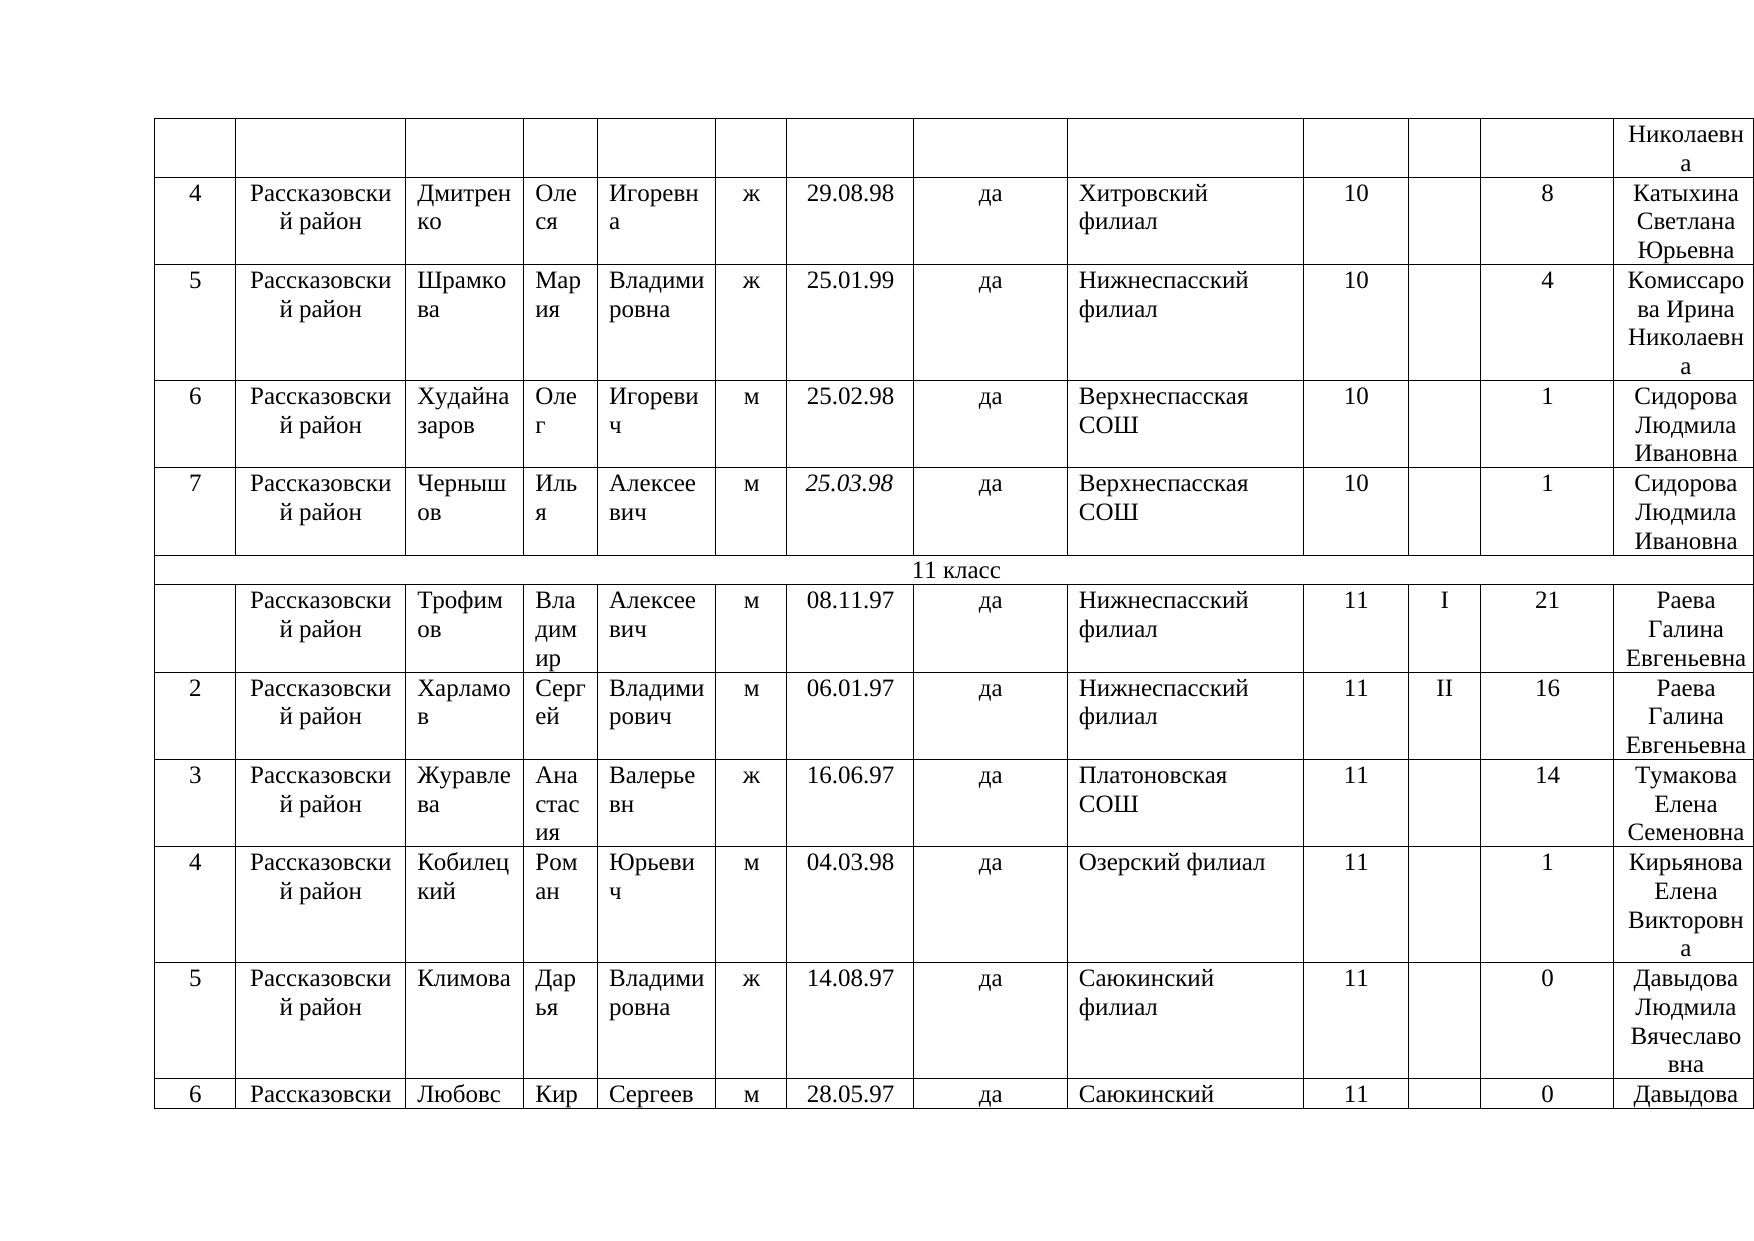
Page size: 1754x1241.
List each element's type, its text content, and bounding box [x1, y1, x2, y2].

table_cell 10 [1304, 265, 1408, 380]
table_cell [155, 585, 235, 672]
table_cell да [914, 381, 1067, 467]
table_cell [1409, 760, 1480, 846]
table_cell Рассказовски [236, 1079, 405, 1108]
table_cell м [716, 673, 786, 759]
table_cell [787, 119, 913, 177]
table_cell Илья [524, 468, 597, 554]
table_cell м [716, 847, 786, 962]
table_cell Юрьевич [598, 847, 715, 962]
table_cell 10 [1304, 468, 1408, 554]
table_cell 1 [1481, 847, 1613, 962]
table_cell I [1409, 585, 1480, 672]
table_cell [1068, 119, 1303, 177]
table_cell Худайназаров [406, 381, 523, 467]
table_cell м [716, 585, 786, 672]
table_cell Верхнеспасская СОШ [1068, 381, 1303, 467]
table_cell Владимировна [598, 265, 715, 380]
table_cell Олеся [524, 178, 597, 264]
table_cell Рассказовский район [236, 673, 405, 759]
table_cell Дмитренко [406, 178, 523, 264]
table_cell [1409, 847, 1480, 962]
table_cell Владимир [524, 585, 597, 672]
table_cell [236, 119, 405, 177]
table_cell Давыдова Людмила Вячеславовна [1614, 963, 1753, 1078]
table_cell [155, 119, 235, 177]
table_cell Тумакова Елена Семеновна [1614, 760, 1753, 846]
table_cell Озерский филиал [1068, 847, 1303, 962]
table_cell Валерьевн [598, 760, 715, 846]
table_cell [1409, 963, 1480, 1078]
table_cell да [914, 760, 1067, 846]
table_cell Нижнеспасский филиал [1068, 265, 1303, 380]
table_cell м [716, 381, 786, 467]
table_cell Климова [406, 963, 523, 1078]
table_cell [716, 119, 786, 177]
table_cell Анастасия [524, 760, 597, 846]
table_cell [598, 119, 715, 177]
table_cell 8 [1481, 178, 1613, 264]
table_cell ж [716, 760, 786, 846]
table_cell Саюкинский [1068, 1079, 1303, 1108]
table_cell 16.06.97 [787, 760, 913, 846]
table_cell 5 [155, 265, 235, 380]
table_cell да [914, 673, 1067, 759]
table_cell 16 [1481, 673, 1613, 759]
table_cell 4 [155, 847, 235, 962]
table_cell Рассказовский район [236, 381, 405, 467]
table_cell 25.01.99 [787, 265, 913, 380]
table_cell Рассказовский район [236, 760, 405, 846]
table_cell [1304, 119, 1408, 177]
table_cell 7 [155, 468, 235, 554]
table_cell Раева Галина Евгеньевна [1614, 673, 1753, 759]
table_cell Игоревна [598, 178, 715, 264]
table_cell да [914, 468, 1067, 554]
table_cell Алексеевич [598, 468, 715, 554]
table_cell Катыхина Светлана Юрьевна [1614, 178, 1753, 264]
table_cell Кир [524, 1079, 597, 1108]
table_cell Чернышов [406, 468, 523, 554]
table_cell [1409, 1079, 1480, 1108]
table_cell да [914, 847, 1067, 962]
table_cell Любовс [406, 1079, 523, 1108]
table_cell 2 [155, 673, 235, 759]
table_cell 25.02.98 [787, 381, 913, 467]
table_cell Саюкинский филиал [1068, 963, 1303, 1078]
table_cell 11 [1304, 847, 1408, 962]
table_cell 0 [1481, 1079, 1613, 1108]
table_cell Верхнеспасская СОШ [1068, 468, 1303, 554]
table_cell II [1409, 673, 1480, 759]
table_cell Шрамкова [406, 265, 523, 380]
table_cell [524, 119, 597, 177]
table_cell 10 [1304, 381, 1408, 467]
table_cell Мария [524, 265, 597, 380]
table_cell Рассказовский район [236, 178, 405, 264]
table_cell Николаевна [1614, 119, 1753, 177]
table_cell Дарья [524, 963, 597, 1078]
table_cell [1481, 119, 1613, 177]
table_cell 06.01.97 [787, 673, 913, 759]
table_cell Трофимов [406, 585, 523, 672]
table_cell Кирьянова Елена Викторовна [1614, 847, 1753, 962]
table_cell Рассказовский район [236, 265, 405, 380]
table_cell 1 [1481, 381, 1613, 467]
table_cell 4 [155, 178, 235, 264]
table_cell Платоновская СОШ [1068, 760, 1303, 846]
table_cell да [914, 585, 1067, 672]
table_cell 6 [155, 381, 235, 467]
table_cell 08.11.97 [787, 585, 913, 672]
table_cell Сергей [524, 673, 597, 759]
table_cell Харламов [406, 673, 523, 759]
table_cell [406, 119, 523, 177]
table_cell Комиссарова Ирина Николаевна [1614, 265, 1753, 380]
table_cell Рассказовский район [236, 963, 405, 1078]
table_cell Сидорова Людмила Ивановна [1614, 381, 1753, 467]
table_cell Раева Галина Евгеньевна [1614, 585, 1753, 672]
table_cell [1409, 119, 1480, 177]
table_cell да [914, 178, 1067, 264]
table_cell 14.08.97 [787, 963, 913, 1078]
table_cell ж [716, 963, 786, 1078]
table_cell 11 [1304, 585, 1408, 672]
table_cell [1409, 468, 1480, 554]
table_cell [1409, 381, 1480, 467]
table_cell м [716, 468, 786, 554]
table_cell 10 [1304, 178, 1408, 264]
table_cell 11 класс [155, 556, 1753, 584]
table_cell ж [716, 265, 786, 380]
table_cell Сидорова Людмила Ивановна [1614, 468, 1753, 554]
table_cell 1 [1481, 468, 1613, 554]
table_cell Нижнеспасский филиал [1068, 585, 1303, 672]
table_cell 14 [1481, 760, 1613, 846]
table_cell да [914, 265, 1067, 380]
table_cell 0 [1481, 963, 1613, 1078]
table_cell Нижнеспасский филиал [1068, 673, 1303, 759]
table_cell Игоревич [598, 381, 715, 467]
table_cell Журавлева [406, 760, 523, 846]
table_cell да [914, 963, 1067, 1078]
table_cell Давыдова [1614, 1079, 1753, 1108]
table_cell 11 [1304, 673, 1408, 759]
table_cell Рассказовский район [236, 847, 405, 962]
table_cell Олег [524, 381, 597, 467]
table_cell Владимирович [598, 673, 715, 759]
table_cell 29.08.98 [787, 178, 913, 264]
table_cell м [716, 1079, 786, 1108]
table_cell Кобилецкий [406, 847, 523, 962]
table_cell Владимировна [598, 963, 715, 1078]
table_cell Хитровский филиал [1068, 178, 1303, 264]
table_cell 6 [155, 1079, 235, 1108]
table_cell 25.03.98 [787, 468, 913, 554]
table_cell 3 [155, 760, 235, 846]
table_cell 11 [1304, 760, 1408, 846]
table_cell 5 [155, 963, 235, 1078]
table_cell 04.03.98 [787, 847, 913, 962]
table_cell [914, 119, 1067, 177]
table_cell 11 [1304, 1079, 1408, 1108]
table_cell 28.05.97 [787, 1079, 913, 1108]
table_cell 4 [1481, 265, 1613, 380]
table_cell ж [716, 178, 786, 264]
table_cell [1409, 178, 1480, 264]
table_cell Рассказовский район [236, 585, 405, 672]
table_cell 11 [1304, 963, 1408, 1078]
table_cell Сергеев [598, 1079, 715, 1108]
table_cell 21 [1481, 585, 1613, 672]
table_cell Рассказовский район [236, 468, 405, 554]
table_cell Алексеевич [598, 585, 715, 672]
table_cell [1409, 265, 1480, 380]
table_cell Роман [524, 847, 597, 962]
table_cell да [914, 1079, 1067, 1108]
